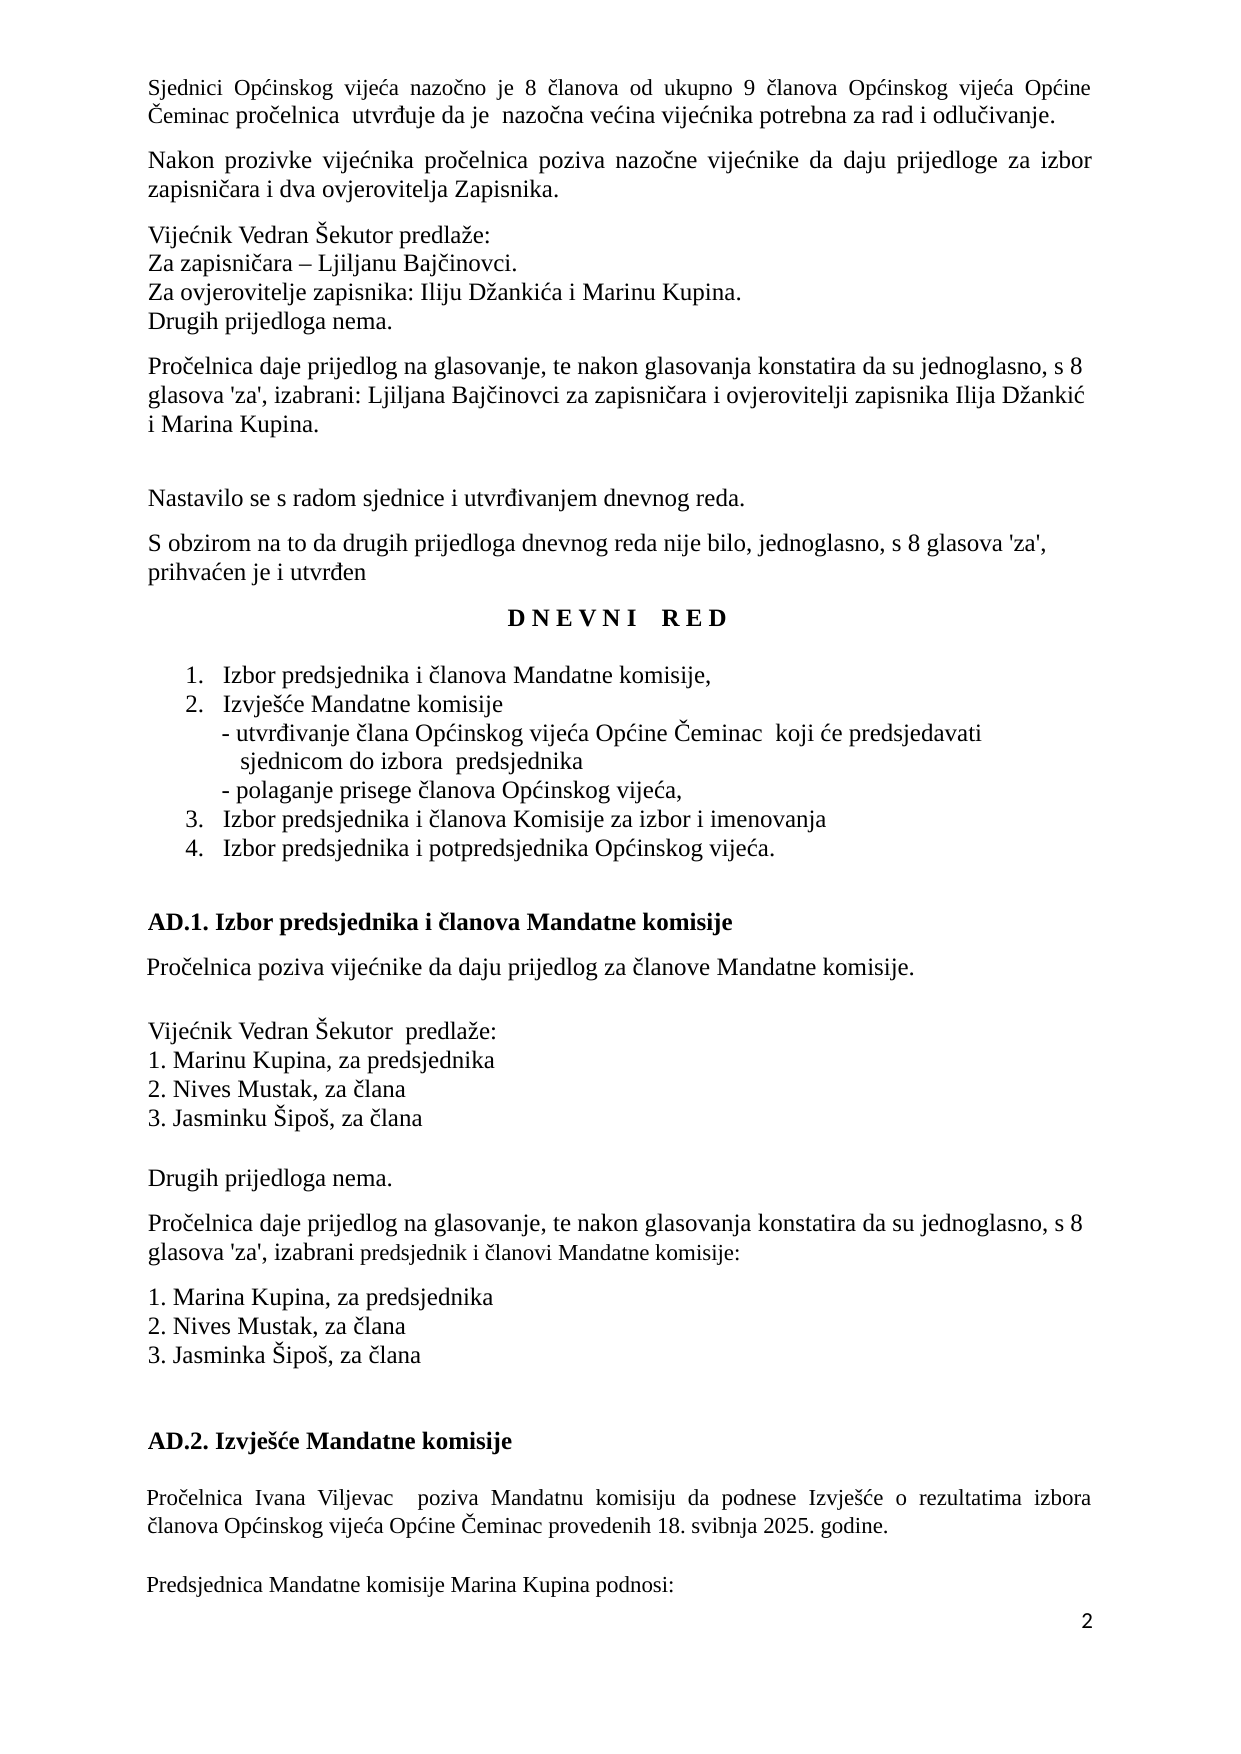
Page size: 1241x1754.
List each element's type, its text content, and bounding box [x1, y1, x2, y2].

text Drugih prijedloga nema. [148, 306, 1093, 335]
text Pročelnica daje prijedlog na glasovanje, te nakon glasovanja konstatira da su jednoglasno, s 8 glasova 'za', izabrani: Ljiljana Bajčinovci za zapisničara i ovjerovitelji zapisnika Ilija Džankić i Marina Kupina. [148, 351, 1093, 438]
text AD.1. Izbor predsjednika i članova Mandatne komisije [148, 907, 1093, 936]
list Izbor predsjednika i članova Mandatne komisije, [185, 660, 1093, 689]
text Drugih prijedloga nema. [148, 1163, 1093, 1191]
text 2. Nives Mustak, za člana [148, 1311, 1093, 1340]
text Pročelnica Ivana Viljevac poziva Mandatnu komisiju da podnese Izvješće o rezultatima izbora članova Općinskog vijeća Općine Čeminac provedenih 18. svibnja 2025. godine. [146, 1483, 1093, 1539]
text Pročelnica daje prijedlog na glasovanje, te nakon glasovanja konstatira da su jednoglasno, s 8 glasova 'za', izabrani predsjednik i članovi Mandatne komisije: [148, 1208, 1093, 1266]
text sjednicom do izbora predsjednika [221, 746, 1093, 775]
list Izbor predsjednika i potpredsjednika Općinskog vijeća. [185, 833, 1093, 861]
text D N E V N I R E D [148, 603, 1093, 631]
text Za ovjerovitelje zapisnika: Iliju Džankića i Marinu Kupina. [148, 277, 1093, 306]
text Nakon prozivke vijećnika pročelnica poziva nazočne vijećnike da daju prijedloge za izbor zapisničara i dva ovjerovitelja Zapisnika. [148, 146, 1093, 203]
text - utvrđivanje člana Općinskog vijeća Općine Čeminac koji će predsjedavati [221, 718, 1093, 746]
text Za zapisničara – Ljiljanu Bajčinovci. [148, 248, 1093, 277]
text 1. Marina Kupina, za predsjednika [148, 1282, 1093, 1311]
text Predsjednica Mandatne komisije Marina Kupina podnosi: [146, 1571, 1093, 1598]
text S obzirom na to da drugih prijedloga dnevnog reda nije bilo, jednoglasno, s 8 glasova 'za', prihvaćen je i utvrđen [148, 528, 1093, 586]
text Vijećnik Vedran Šekutor predlaže: [148, 1016, 1093, 1045]
text 2. Nives Mustak, za člana [148, 1074, 1093, 1103]
text Sjednici Općinskog vijeća nazočno je 8 članova od ukupno 9 članova Općinskog vijeća Općine Čeminac pročelnica utvrđuje da je nazočna većina vijećnika potrebna za rad i odlučivanje. [148, 74, 1093, 129]
list Izbor predsjednika i članova Komisije za izbor i imenovanja [185, 804, 1093, 833]
text 3. Jasminku Šipoš, za člana [148, 1103, 1093, 1131]
text 1. Marinu Kupina, za predsjednika [148, 1045, 1093, 1074]
text Pročelnica poziva vijećnike da daju prijedlog za članove Mandatne komisije. [146, 952, 1093, 981]
list Izvješće Mandatne komisije [185, 689, 1093, 718]
text AD.2. Izvješće Mandatne komisije [148, 1426, 1093, 1455]
text Nastavilo se s radom sjednice i utvrđivanjem dnevnog reda. [148, 483, 1093, 512]
text 3. Jasminka Šipoš, za člana [148, 1340, 1093, 1368]
text - polaganje prisege članova Općinskog vijeća, [221, 775, 1093, 804]
text Vijećnik Vedran Šekutor predlaže: [148, 220, 1093, 248]
